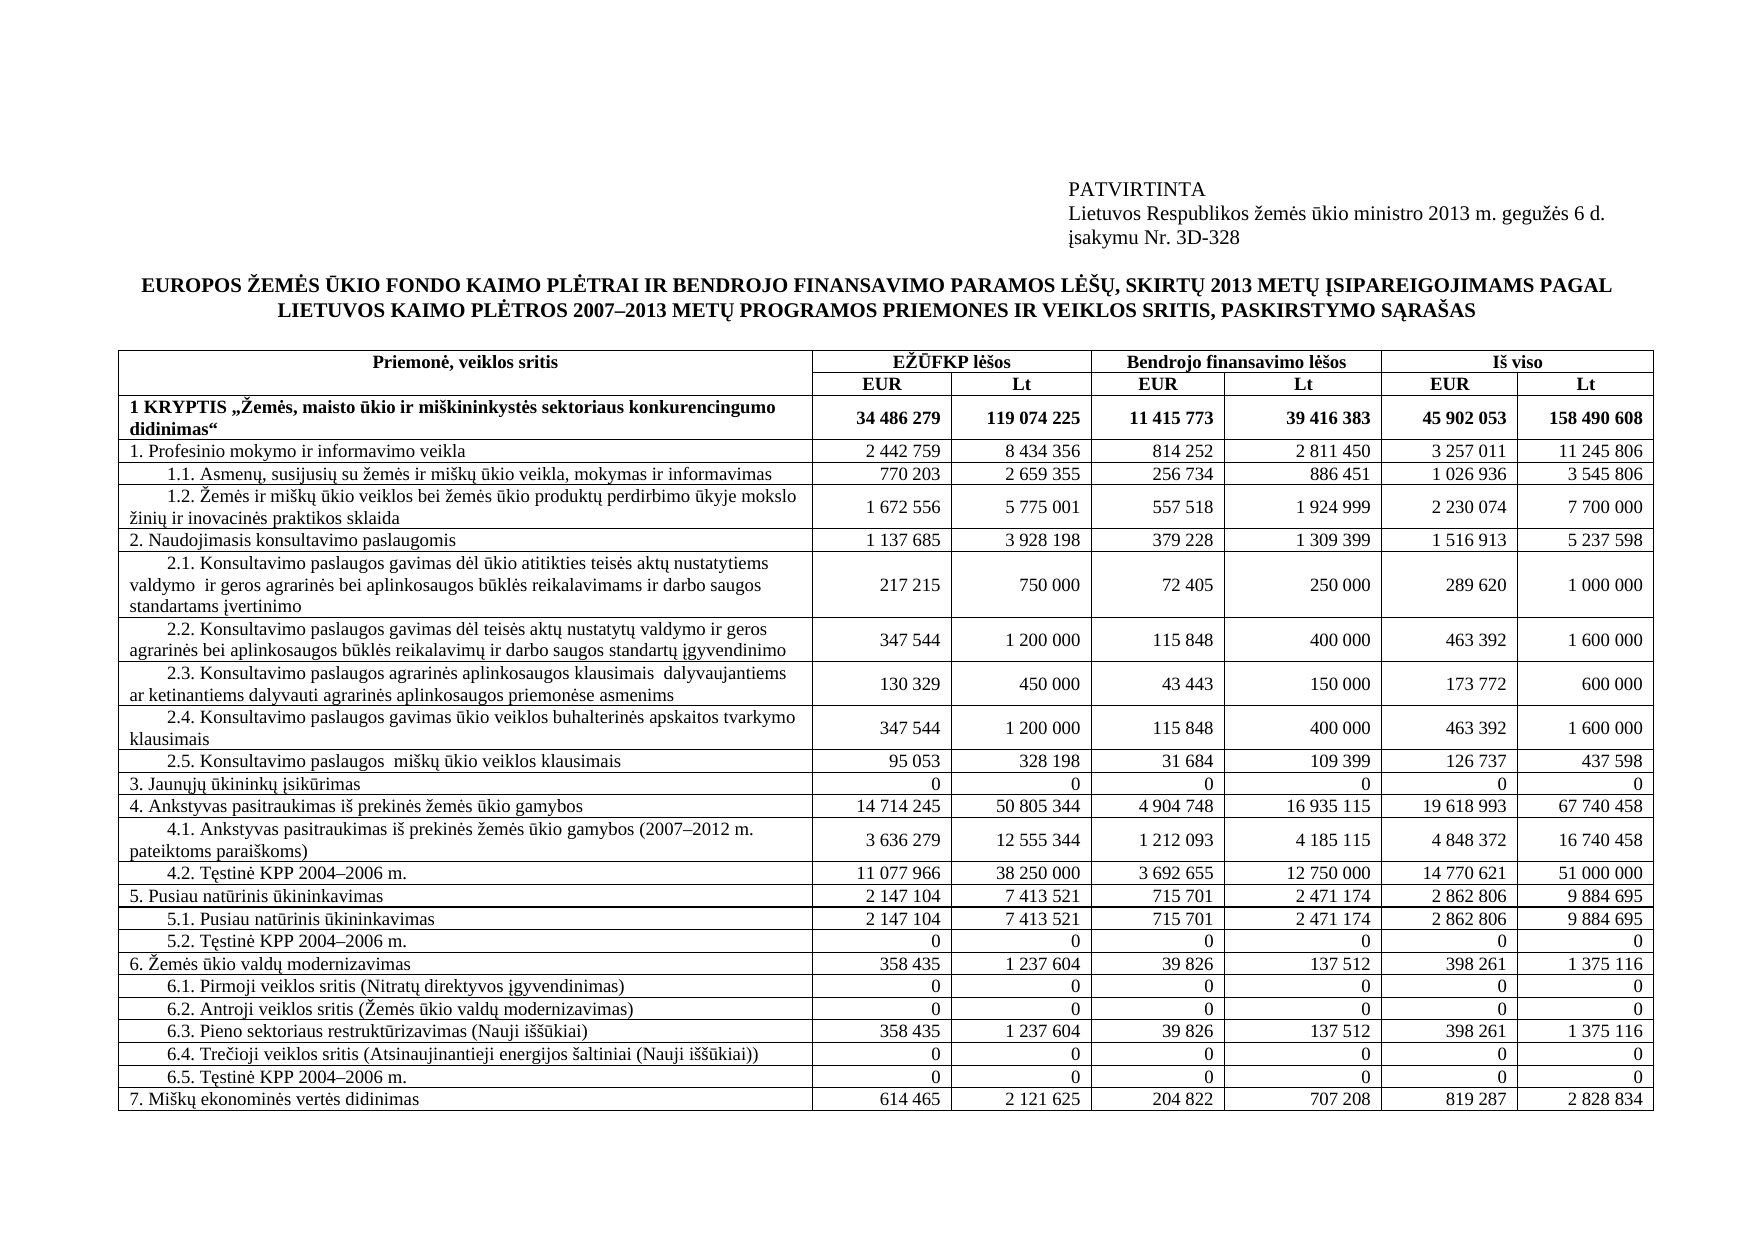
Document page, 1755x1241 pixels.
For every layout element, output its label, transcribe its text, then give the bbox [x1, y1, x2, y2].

table_cell 1 000 000 [1518, 552, 1653, 617]
text Lietuvos Respublikos žemės ūkio ministro 2013 m. gegužės 6 d. įsakymu Nr. 3D-328 [1068, 201, 1636, 249]
table_cell 5 237 598 [1518, 529, 1653, 551]
table_cell 12 750 000 [1225, 862, 1381, 884]
table_cell 707 208 [1225, 1088, 1381, 1110]
table_cell Lt [1225, 373, 1381, 395]
table_cell 1 600 000 [1518, 618, 1653, 661]
table_cell 11 077 966 [813, 862, 951, 884]
table_cell 0 [1518, 1043, 1653, 1064]
table_cell 3 636 279 [813, 818, 951, 861]
table_cell 3. Jaunųjų ūkininkų įsikūrimas [119, 773, 812, 794]
table_cell 1 137 685 [813, 529, 951, 551]
table_cell 126 737 [1382, 750, 1517, 772]
table_cell 0 [1382, 975, 1517, 997]
table_header Priemonė, veiklos sritis [119, 351, 812, 395]
table_cell 3 692 655 [1092, 862, 1224, 884]
table_cell 0 [1092, 930, 1224, 952]
table_cell 379 228 [1092, 529, 1224, 551]
table_cell 43 443 [1092, 662, 1224, 705]
table_cell 1. Profesinio mokymo ir informavimo veikla [119, 440, 812, 462]
table_cell 347 544 [813, 618, 951, 661]
table_cell 95 053 [813, 750, 951, 772]
table_cell 0 [1092, 1066, 1224, 1087]
table_cell 0 [813, 975, 951, 997]
table_cell 2 862 806 [1382, 908, 1517, 929]
table_cell 0 [1225, 1066, 1381, 1087]
table_cell 1 200 000 [952, 706, 1091, 749]
table_cell 358 435 [813, 953, 951, 974]
table_cell 0 [1225, 773, 1381, 794]
table_cell 6.4. Trečioji veiklos sritis (Atsinaujinantieji energijos šaltiniai (Nauji iššūkiai)) [119, 1043, 812, 1064]
table_cell 1 375 116 [1518, 953, 1653, 974]
table_cell 0 [1382, 998, 1517, 1019]
table_cell 1 200 000 [952, 618, 1091, 661]
table_cell EUR [813, 373, 951, 395]
table_cell 50 805 344 [952, 795, 1091, 817]
table_cell 0 [1382, 773, 1517, 794]
table_cell 2 659 355 [952, 463, 1091, 484]
table_cell 158 490 608 [1518, 396, 1653, 439]
table_cell 1.1. Asmenų, susijusių su žemės ir miškų ūkio veikla, mokymas ir informavimas [119, 463, 812, 484]
table_cell 5 775 001 [952, 485, 1091, 528]
table_cell 1 516 913 [1382, 529, 1517, 551]
table_cell 0 [813, 1043, 951, 1064]
table_cell 6.2. Antroji veiklos sritis (Žemės ūkio valdų modernizavimas) [119, 998, 812, 1019]
table_cell 173 772 [1382, 662, 1517, 705]
table_cell 398 261 [1382, 953, 1517, 974]
table_cell 0 [813, 773, 951, 794]
table_cell 0 [1382, 1043, 1517, 1064]
table_cell 2.4. Konsultavimo paslaugos gavimas ūkio veiklos buhalterinės apskaitos tvarkymo klausimais [119, 706, 812, 749]
table_cell 130 329 [813, 662, 951, 705]
table_cell 6.1. Pirmoji veiklos sritis (Nitratų direktyvos įgyvendinimas) [119, 975, 812, 997]
table_cell 0 [1382, 930, 1517, 952]
table_cell 2 862 806 [1382, 885, 1517, 906]
table_cell 3 928 198 [952, 529, 1091, 551]
table_cell 137 512 [1225, 953, 1381, 974]
table_cell 0 [1092, 773, 1224, 794]
table_cell EUR [1092, 373, 1224, 395]
table_cell 14 770 621 [1382, 862, 1517, 884]
table_cell 2 828 834 [1518, 1088, 1653, 1110]
table_cell 204 822 [1092, 1088, 1224, 1110]
table_cell 38 250 000 [952, 862, 1091, 884]
table_cell 150 000 [1225, 662, 1381, 705]
table_cell 0 [1092, 998, 1224, 1019]
table_cell 463 392 [1382, 618, 1517, 661]
table_cell 0 [1092, 975, 1224, 997]
table_cell 2 471 174 [1225, 908, 1381, 929]
table_cell 715 701 [1092, 885, 1224, 906]
table_cell 0 [813, 930, 951, 952]
table_cell 0 [1518, 998, 1653, 1019]
table_cell 7 413 521 [952, 885, 1091, 906]
table_cell 39 826 [1092, 953, 1224, 974]
table_cell 0 [952, 773, 1091, 794]
table_cell 0 [1092, 1043, 1224, 1064]
table_cell 400 000 [1225, 706, 1381, 749]
table_cell 0 [952, 998, 1091, 1019]
table_cell 4.2. Tęstinė KPP 2004–2006 m. [119, 862, 812, 884]
table_cell 1.2. Žemės ir miškų ūkio veiklos bei žemės ūkio produktų perdirbimo ūkyje mokslo žinių ir inovacinės praktikos sklaida [119, 485, 812, 528]
table_cell 0 [952, 1043, 1091, 1064]
table_cell 9 884 695 [1518, 885, 1653, 906]
table_cell 0 [1225, 1043, 1381, 1064]
table_cell 0 [1225, 930, 1381, 952]
table_cell 715 701 [1092, 908, 1224, 929]
table_cell 7. Miškų ekonominės vertės didinimas [119, 1088, 812, 1110]
table_cell 1 375 116 [1518, 1020, 1653, 1042]
table_cell 4 185 115 [1225, 818, 1381, 861]
table_cell 614 465 [813, 1088, 951, 1110]
table_cell 7 413 521 [952, 908, 1091, 929]
table_cell 1 237 604 [952, 953, 1091, 974]
table_cell 886 451 [1225, 463, 1381, 484]
table_cell 819 287 [1382, 1088, 1517, 1110]
table_cell 4.1. Ankstyvas pasitraukimas iš prekinės žemės ūkio gamybos (2007–2012 m. pateiktoms paraiškoms) [119, 818, 812, 861]
table_header Bendrojo finansavimo lėšos [1092, 351, 1381, 372]
table_cell 347 544 [813, 706, 951, 749]
table_cell 11 415 773 [1092, 396, 1224, 439]
table_cell 600 000 [1518, 662, 1653, 705]
table_cell 1 309 399 [1225, 529, 1381, 551]
table_cell 2. Naudojimasis konsultavimo paslaugomis [119, 529, 812, 551]
table_cell 7 700 000 [1518, 485, 1653, 528]
table_cell 115 848 [1092, 706, 1224, 749]
table_cell 4 848 372 [1382, 818, 1517, 861]
table_cell 9 884 695 [1518, 908, 1653, 929]
table_cell 2 230 074 [1382, 485, 1517, 528]
table_cell 119 074 225 [952, 396, 1091, 439]
table_cell 6. Žemės ūkio valdų modernizavimas [119, 953, 812, 974]
table_cell 750 000 [952, 552, 1091, 617]
table_cell 0 [952, 930, 1091, 952]
table_cell 450 000 [952, 662, 1091, 705]
table_cell 4 904 748 [1092, 795, 1224, 817]
table_cell Lt [952, 373, 1091, 395]
table_cell 51 000 000 [1518, 862, 1653, 884]
table_cell 0 [1518, 975, 1653, 997]
table_cell 250 000 [1225, 552, 1381, 617]
table_cell 16 935 115 [1225, 795, 1381, 817]
table_cell Lt [1518, 373, 1653, 395]
table_cell 39 416 383 [1225, 396, 1381, 439]
table_cell 0 [1225, 998, 1381, 1019]
table_cell 67 740 458 [1518, 795, 1653, 817]
table_cell 8 434 356 [952, 440, 1091, 462]
table_cell 0 [1382, 1066, 1517, 1087]
table_cell 5. Pusiau natūrinis ūkininkavimas [119, 885, 812, 906]
table_cell 1 672 556 [813, 485, 951, 528]
table_cell 770 203 [813, 463, 951, 484]
table_cell 2 147 104 [813, 908, 951, 929]
table_cell 398 261 [1382, 1020, 1517, 1042]
table_cell 217 215 [813, 552, 951, 617]
table_cell 1 212 093 [1092, 818, 1224, 861]
table_cell 31 684 [1092, 750, 1224, 772]
table_cell 2 147 104 [813, 885, 951, 906]
table_cell 2 471 174 [1225, 885, 1381, 906]
table_cell 289 620 [1382, 552, 1517, 617]
table_cell 2.1. Konsultavimo paslaugos gavimas dėl ūkio atitikties teisės aktų nustatytiems valdymo ir geros agrarinės bei aplinkosaugos būklės reikalavimams ir darbo saugos standartams įvertinimo [119, 552, 812, 617]
table_cell 3 545 806 [1518, 463, 1653, 484]
table_cell 0 [1518, 930, 1653, 952]
table_cell 0 [1225, 975, 1381, 997]
table_header EŽŪFKP lėšos [813, 351, 1091, 372]
table_cell 6.5. Tęstinė KPP 2004–2006 m. [119, 1066, 812, 1087]
table_cell 3 257 011 [1382, 440, 1517, 462]
table_cell 0 [813, 1066, 951, 1087]
table_cell 19 618 993 [1382, 795, 1517, 817]
table_cell 1 924 999 [1225, 485, 1381, 528]
table_cell 0 [813, 998, 951, 1019]
table_cell 0 [952, 1066, 1091, 1087]
table_cell 14 714 245 [813, 795, 951, 817]
text PATVIRTINTA [1068, 177, 1636, 201]
table_cell EUR [1382, 373, 1517, 395]
table_cell 358 435 [813, 1020, 951, 1042]
text EUROPOS ŽEMĖS ŪKIO FONDO KAIMO PLĖTRAI IR BENDROJO FINANSAVIMO PARAMOS LĖŠŲ, SKIRTŲ 2013 METŲ ĮSIPAREIGOJIMAMS PAGAL LIETUVOS KAIMO PLĖTROS 2007–2013 METŲ PROGRAMOS PRIEMONES IR VEIKLOS SRITIS, PASKIRSTYMO SĄRAŠAS [118, 273, 1636, 322]
table_cell 72 405 [1092, 552, 1224, 617]
table_cell 16 740 458 [1518, 818, 1653, 861]
table_cell 256 734 [1092, 463, 1224, 484]
table_cell 1 237 604 [952, 1020, 1091, 1042]
table_cell 137 512 [1225, 1020, 1381, 1042]
table_cell 1 600 000 [1518, 706, 1653, 749]
table_cell 557 518 [1092, 485, 1224, 528]
table_cell 814 252 [1092, 440, 1224, 462]
table_cell 2.3. Konsultavimo paslaugos agrarinės aplinkosaugos klausimais dalyvaujantiems ar ketinantiems dalyvauti agrarinės aplinkosaugos priemonėse asmenims [119, 662, 812, 705]
table_cell 2 442 759 [813, 440, 951, 462]
table_cell 1 026 936 [1382, 463, 1517, 484]
table_cell 2.2. Konsultavimo paslaugos gavimas dėl teisės aktų nustatytų valdymo ir geros agrarinės bei aplinkosaugos būklės reikalavimų ir darbo saugos standartų įgyvendinimo [119, 618, 812, 661]
table_cell 463 392 [1382, 706, 1517, 749]
table_header Iš viso [1382, 351, 1653, 372]
table_cell 115 848 [1092, 618, 1224, 661]
table_cell 109 399 [1225, 750, 1381, 772]
table_cell 1 KRYPTIS „Žemės, maisto ūkio ir miškininkystės sektoriaus konkurencingumo didinimas“ [119, 396, 812, 439]
table_cell 400 000 [1225, 618, 1381, 661]
table_cell 5.2. Tęstinė KPP 2004–2006 m. [119, 930, 812, 952]
table_cell 0 [1518, 773, 1653, 794]
table_cell 11 245 806 [1518, 440, 1653, 462]
table_cell 45 902 053 [1382, 396, 1517, 439]
table_cell 5.1. Pusiau natūrinis ūkininkavimas [119, 908, 812, 929]
table_cell 12 555 344 [952, 818, 1091, 861]
table_cell 0 [952, 975, 1091, 997]
table_cell 2 121 625 [952, 1088, 1091, 1110]
table_cell 328 198 [952, 750, 1091, 772]
table_cell 437 598 [1518, 750, 1653, 772]
table_cell 34 486 279 [813, 396, 951, 439]
table_cell 39 826 [1092, 1020, 1224, 1042]
table_cell 2 811 450 [1225, 440, 1381, 462]
table_cell 0 [1518, 1066, 1653, 1087]
table_cell 6.3. Pieno sektoriaus restruktūrizavimas (Nauji iššūkiai) [119, 1020, 812, 1042]
table_cell 4. Ankstyvas pasitraukimas iš prekinės žemės ūkio gamybos [119, 795, 812, 817]
table_cell 2.5. Konsultavimo paslaugos miškų ūkio veiklos klausimais [119, 750, 812, 772]
